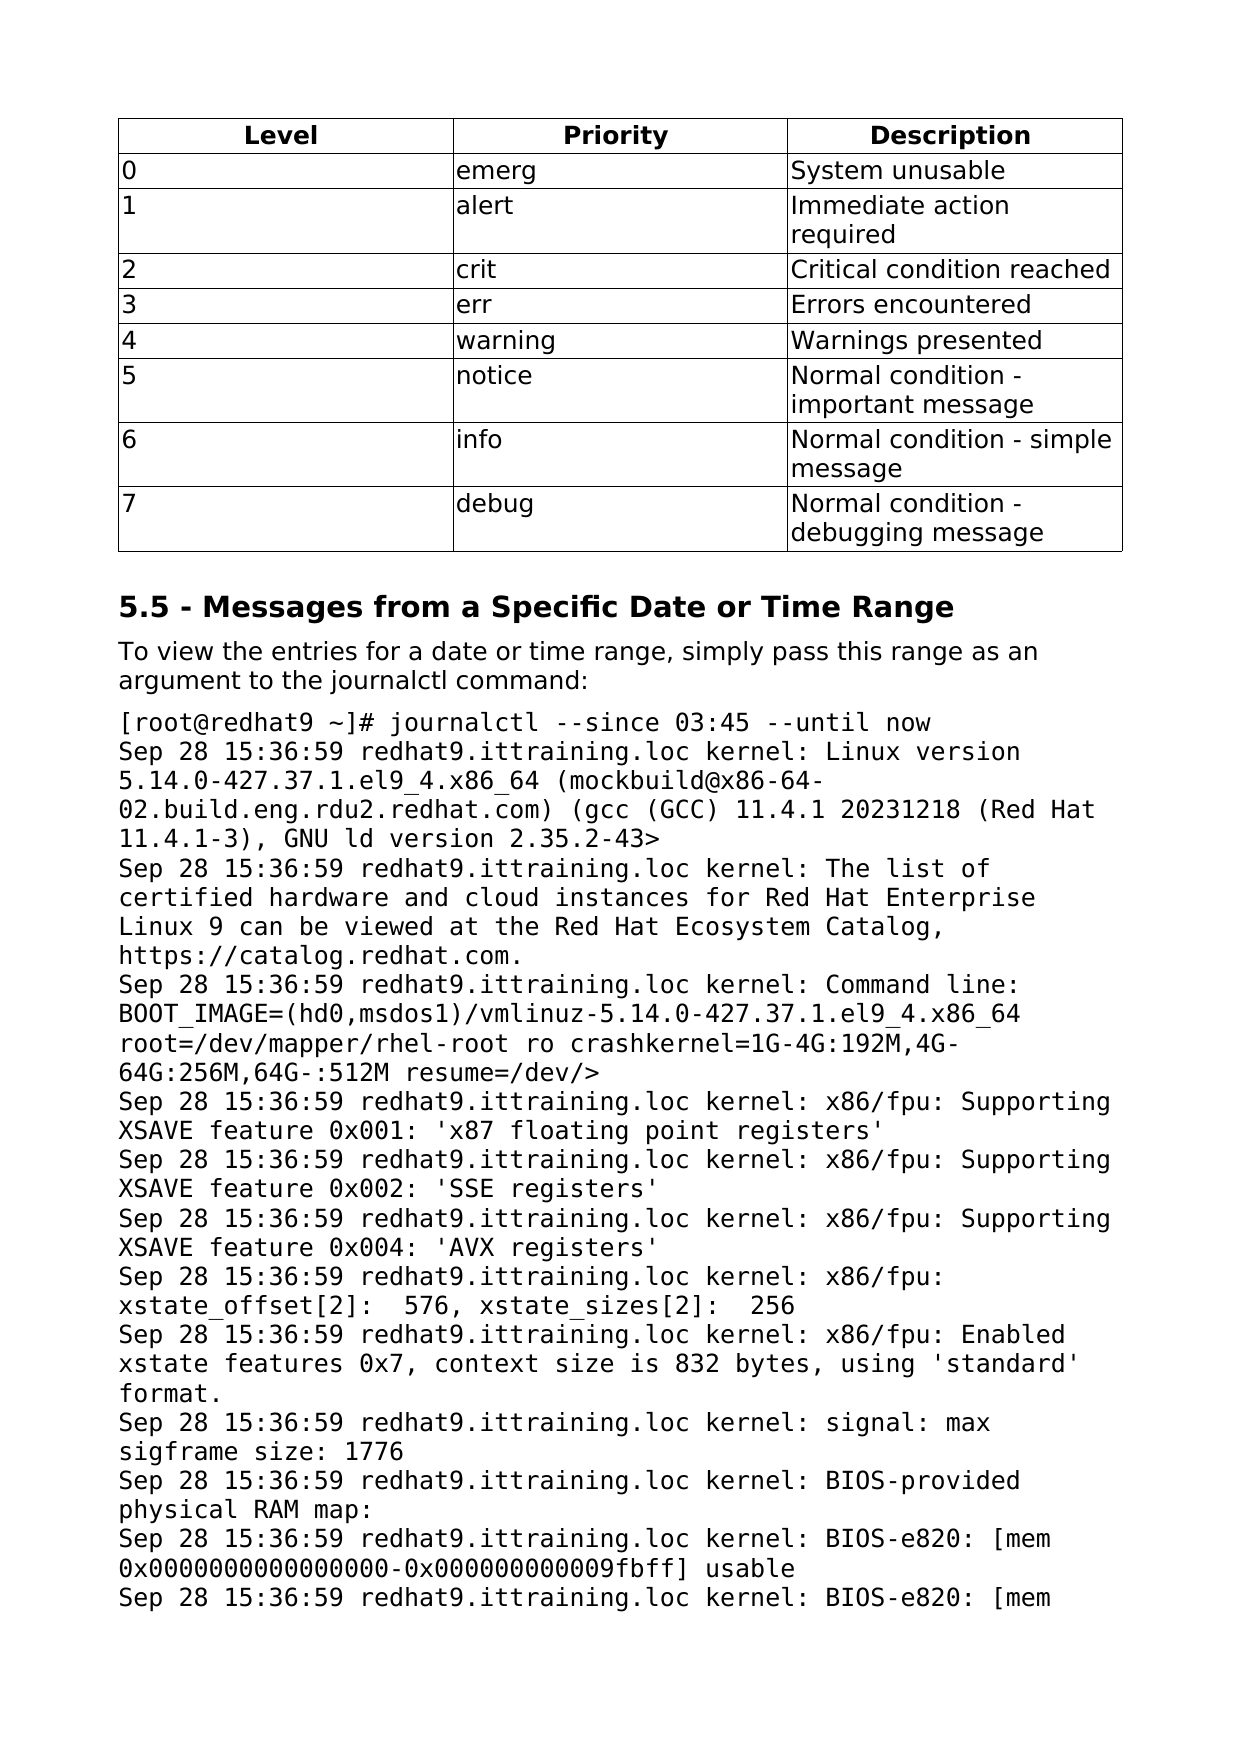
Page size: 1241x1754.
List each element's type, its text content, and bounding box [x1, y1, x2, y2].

table_cell err [454, 289, 787, 323]
table_cell Critical condition reached [788, 254, 1122, 288]
table_cell 6 [119, 423, 453, 486]
table_cell 5 [119, 359, 453, 422]
table_cell emerg [454, 154, 787, 188]
table_cell crit [454, 254, 787, 288]
table_cell Immediate action required [788, 189, 1122, 253]
table_header Priority [454, 119, 787, 153]
text To view the entries for a date or time range, simply pass this range as an argument to the journalctl command: [118, 637, 1122, 695]
table_cell info [454, 423, 787, 486]
table_cell 2 [119, 254, 453, 288]
table_cell Normal condition - debugging message [788, 487, 1122, 551]
table_cell 1 [119, 189, 453, 253]
table_cell 4 [119, 324, 453, 358]
table_cell 3 [119, 289, 453, 323]
table_cell 7 [119, 487, 453, 551]
table_cell Normal condition - simple message [788, 423, 1122, 486]
table_cell Errors encountered [788, 289, 1122, 323]
table_header Level [119, 119, 453, 153]
table_cell System unusable [788, 154, 1122, 188]
table_cell warning [454, 324, 787, 358]
table_cell notice [454, 359, 787, 422]
table_header Description [788, 119, 1122, 153]
table_cell Warnings presented [788, 324, 1122, 358]
table_cell alert [454, 189, 787, 253]
table_cell Normal condition - important message [788, 359, 1122, 422]
text [root@redhat9 ~]# journalctl --since 03:45 --until now Sep 28 15:36:59 redhat9.ittraining.loc kernel: Linux version 5.14.0-427.37.1.el9_4.x86_64 (mockbuild@x86-64-02.build.eng.rdu2.redhat.com) (gcc (GCC) 11.4.1 20231218 (Red Hat 11.4.1-3), GNU ld version 2.35.2-43> Sep 28 15:36:59 redhat9.ittraining.loc kernel: The list of certified hardware and cloud instances for Red Hat Enterprise Linux 9 can be viewed at the Red Hat Ecosystem Catalog, https://catalog.redhat.com. Sep 28 15:36:59 redhat9.ittraining.loc kernel: Command line: BOOT_IMAGE=(hd0,msdos1)/vmlinuz-5.14.0-427.37.1.el9_4.x86_64 root=/dev/mapper/rhel-root ro crashkernel=1G-4G:192M,4G-64G:256M,64G-:512M resume=/dev/> Sep 28 15:36:59 redhat9.ittraining.loc kernel: x86/fpu: Supporting XSAVE feature 0x001: 'x87 floating point registers' Sep 28 15:36:59 redhat9.ittraining.loc kernel: x86/fpu: Supporting XSAVE feature 0x002: 'SSE registers' Sep 28 15:36:59 redhat9.ittraining.loc kernel: x86/fpu: Supporting XSAVE feature 0x004: 'AVX registers' Sep 28 15:36:59 redhat9.ittraining.loc kernel: x86/fpu: xstate_offset[2]: 576, xstate_sizes[2]: 256 Sep 28 15:36:59 redhat9.ittraining.loc kernel: x86/fpu: Enabled xstate features 0x7, context size is 832 bytes, using 'standard' format. Sep 28 15:36:59 redhat9.ittraining.loc kernel: signal: max sigframe size: 1776 Sep 28 15:36:59 redhat9.ittraining.loc kernel: BIOS-provided physical RAM map: Sep 28 15:36:59 redhat9.ittraining.loc kernel: BIOS-e820: [mem 0x0000000000000000-0x000000000009fbff] usable Sep 28 15:36:59 redhat9.ittraining.loc kernel: BIOS-e820: [mem [118, 708, 1122, 1612]
table_cell 0 [119, 154, 453, 188]
table_cell debug [454, 487, 787, 551]
subtitle 5.5 - Messages from a Specific Date or Time Range [118, 591, 1122, 624]
